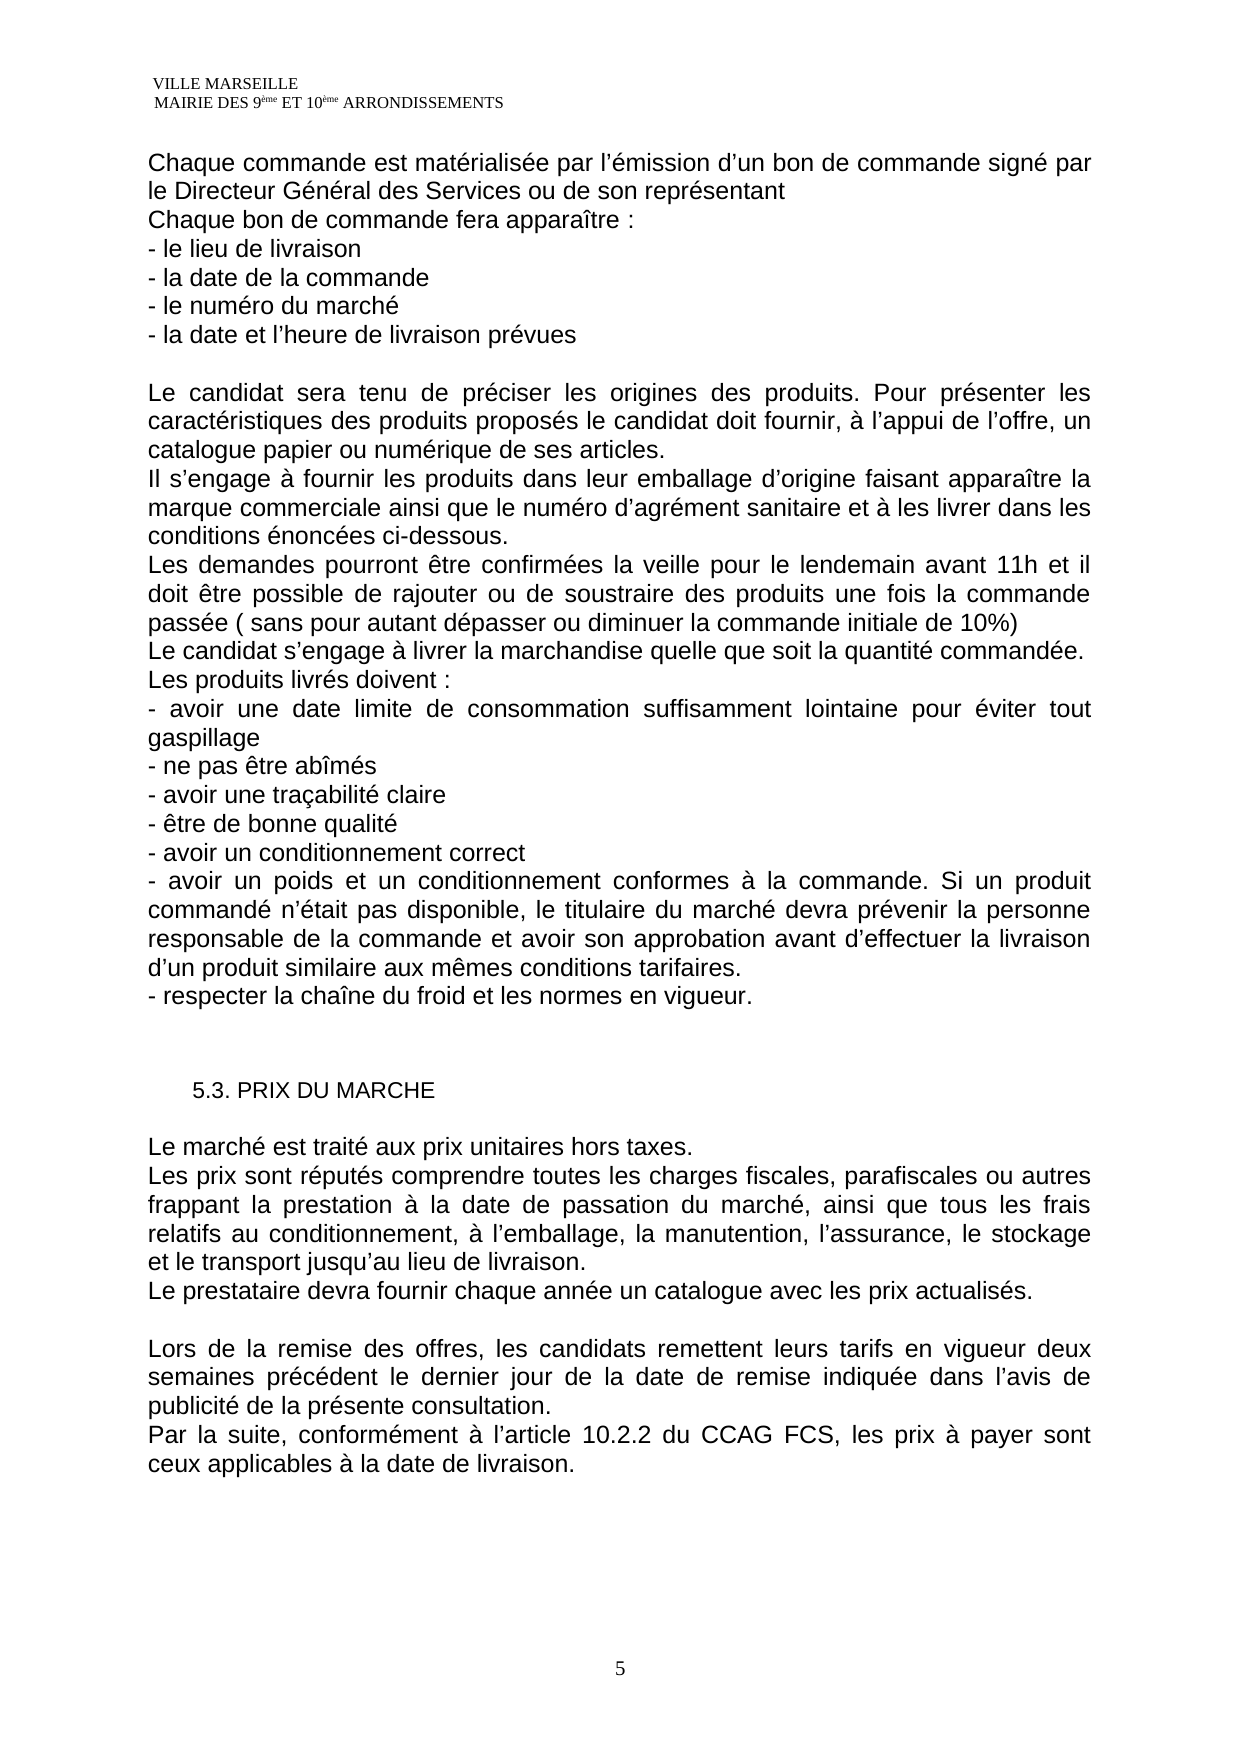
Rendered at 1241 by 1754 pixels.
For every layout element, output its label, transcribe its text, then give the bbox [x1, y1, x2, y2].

text Le prestataire devra fournir chaque année un catalogue avec les prix actualisés. [148, 1276, 1093, 1305]
text Chaque bon de commande fera apparaître : [148, 205, 1093, 234]
text Par la suite, conformément à l’article 10.2.2 du CCAG FCS, les prix à payer sont ceux applicables à la date de livraison. [148, 1420, 1093, 1477]
text Le candidat sera tenu de préciser les origines des produits. Pour présenter les caractéristiques des produits proposés le candidat doit fournir, à l’appui de l’offre, un catalogue papier ou numérique de ses articles. [148, 378, 1093, 464]
text - avoir une traçabilité claire [148, 780, 1093, 809]
text Lors de la remise des offres, les candidats remettent leurs tarifs en vigueur deux semaines précédent le dernier jour de la date de remise indiquée dans l’avis de publicité de la présente consultation. [148, 1333, 1093, 1420]
text - ne pas être abîmés [148, 751, 1093, 780]
subtitle 5.3. PRIX DU MARCHE [148, 1077, 1093, 1103]
text Les prix sont réputés comprendre toutes les charges fiscales, parafiscales ou autres frappant la prestation à la date de passation du marché, ainsi que tous les frais relatifs au conditionnement, à l’emballage, la manutention, l’assurance, le stockage et le transport jusqu’au lieu de livraison. [148, 1161, 1093, 1276]
text Les demandes pourront être confirmées la veille pour le lendemain avant 11h et il doit être possible de rajouter ou de soustraire des produits une fois la commande passée ( sans pour autant dépasser ou diminuer la commande initiale de 10%) [148, 550, 1093, 636]
text Chaque commande est matérialisée par l’émission d’un bon de commande signé par le Directeur Général des Services ou de son représentant [148, 148, 1093, 205]
text Les produits livrés doivent : [148, 665, 1093, 694]
text - respecter la chaîne du froid et les normes en vigueur. [148, 981, 1093, 1010]
text - avoir un poids et un conditionnement conformes à la commande. Si un produit commandé n’était pas disponible, le titulaire du marché devra prévenir la personne responsable de la commande et avoir son approbation avant d’effectuer la livraison d’un produit similaire aux mêmes conditions tarifaires. [148, 866, 1093, 981]
text Le marché est traité aux prix unitaires hors taxes. [148, 1132, 1093, 1161]
text Il s’engage à fournir les produits dans leur emballage d’origine faisant apparaître la marque commerciale ainsi que le numéro d’agrément sanitaire et à les livrer dans les conditions énoncées ci-dessous. [148, 464, 1093, 550]
text - le lieu de livraison [148, 234, 1093, 263]
text - être de bonne qualité [148, 809, 1093, 838]
text - le numéro du marché [148, 291, 1093, 320]
text - la date de la commande [148, 263, 1093, 291]
text Le candidat s’engage à livrer la marchandise quelle que soit la quantité commandée. [148, 636, 1093, 665]
text - la date et l’heure de livraison prévues [148, 320, 1093, 349]
text - avoir une date limite de consommation suffisamment lointaine pour éviter tout gaspillage [148, 694, 1093, 751]
text - avoir un conditionnement correct [148, 838, 1093, 866]
